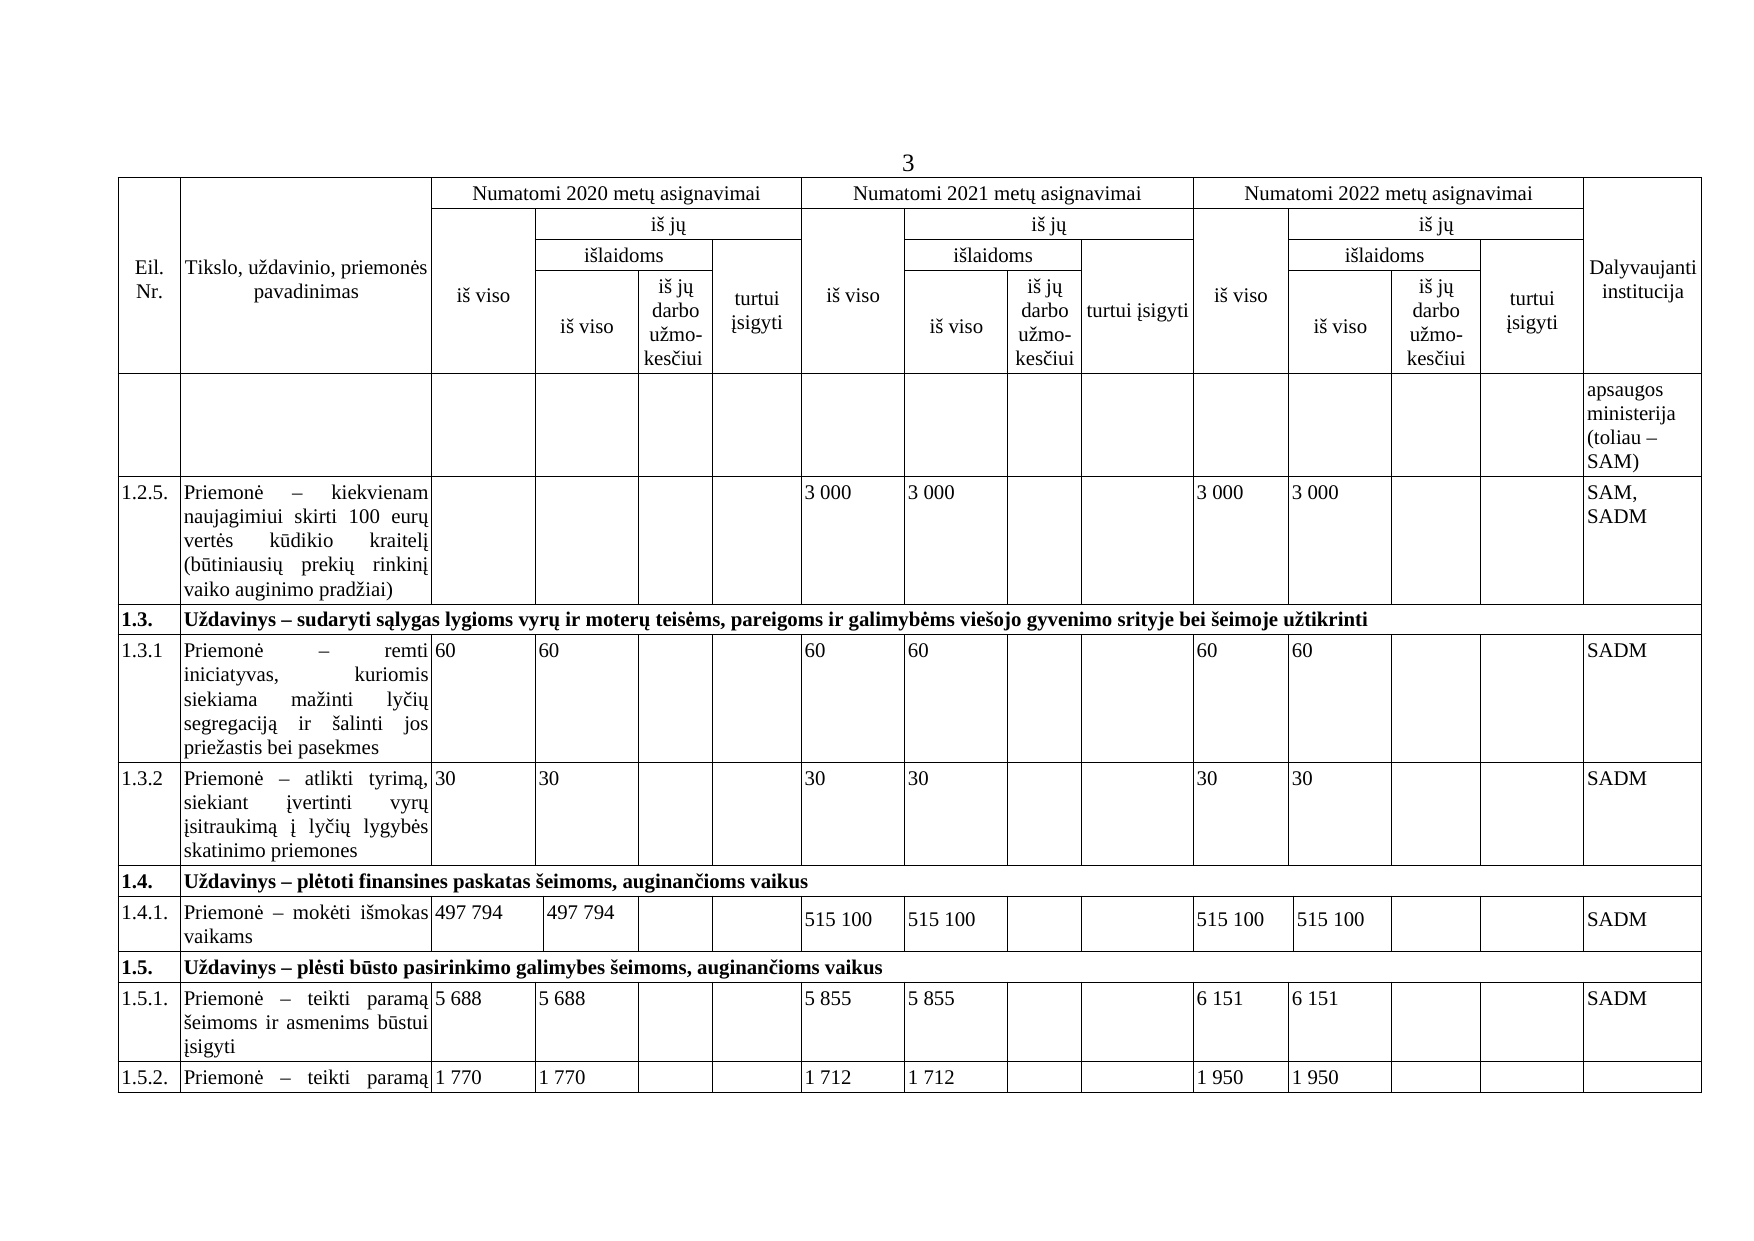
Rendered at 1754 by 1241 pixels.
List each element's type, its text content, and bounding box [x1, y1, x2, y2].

table_cell 1.3. [119, 605, 180, 634]
table_cell 30 [536, 763, 638, 865]
table_cell 1 950 [1194, 1062, 1288, 1092]
table_cell [1392, 1062, 1480, 1092]
table_cell [802, 374, 904, 476]
table_cell [1194, 374, 1288, 476]
table_header Numatomi 2022 metų asignavimai [1194, 178, 1583, 208]
table_cell 1.2.5. [119, 477, 180, 603]
table_cell [713, 897, 801, 951]
table_cell [713, 1062, 801, 1092]
table_cell [1008, 763, 1081, 865]
table_cell iš jų [536, 209, 801, 239]
table_cell Priemonė – atlikti tyrimą, siekiant įvertinti vyrų įsitraukimą į lyčių lygybės skatinimo priemones [181, 763, 431, 865]
table_cell [1392, 374, 1480, 476]
table_cell 1 770 [536, 1062, 638, 1092]
table_cell 60 [802, 635, 904, 762]
table_cell [1008, 1062, 1081, 1092]
table_cell 60 [905, 635, 1007, 762]
table_cell iš viso [905, 271, 1007, 373]
table_cell [639, 477, 712, 603]
table_cell [119, 374, 180, 476]
table_cell [1289, 374, 1391, 476]
table_cell 6 151 [1194, 983, 1288, 1061]
table_cell [1008, 477, 1081, 603]
table_cell 60 [432, 635, 535, 762]
table_cell iš viso [802, 209, 904, 373]
table_cell [432, 374, 535, 476]
table_cell 60 [1194, 635, 1288, 762]
table_cell SADM [1584, 983, 1701, 1061]
table_cell [713, 635, 801, 762]
table_cell 30 [802, 763, 904, 865]
table_cell 5 688 [536, 983, 638, 1061]
table_cell [1008, 374, 1081, 476]
table_cell 1.3.1 [119, 635, 180, 762]
table_cell SADM [1584, 763, 1701, 865]
table_cell [713, 477, 801, 603]
table_cell 30 [905, 763, 1007, 865]
table_cell [1082, 374, 1193, 476]
table_cell 515 100 [1194, 897, 1293, 951]
table_cell išlaidoms [905, 240, 1081, 270]
table_cell 30 [432, 763, 535, 865]
table_cell [1082, 983, 1193, 1061]
table_cell 1.4.1. [119, 897, 180, 951]
table_cell [905, 374, 1007, 476]
table_cell [1481, 635, 1583, 762]
table_header Dalyvaujanti institucija [1584, 178, 1701, 373]
table_cell 5 688 [432, 983, 535, 1061]
table_cell turtui įsigyti [713, 240, 801, 373]
table_cell [1008, 983, 1081, 1061]
table_cell iš viso [1194, 209, 1288, 373]
table_cell [639, 897, 712, 951]
table_cell [1392, 477, 1480, 603]
table_cell 5 855 [905, 983, 1007, 1061]
table_cell 5 855 [802, 983, 904, 1061]
table_cell Priemonė – mokėti išmokas vaikams [181, 897, 431, 951]
table_cell 497 794 [544, 897, 638, 951]
table_cell [1008, 635, 1081, 762]
table_cell [639, 763, 712, 865]
table_cell [1481, 897, 1583, 951]
table_cell 3 000 [1289, 477, 1391, 603]
table_cell [181, 374, 431, 476]
table_header Numatomi 2020 metų asignavimai [432, 178, 801, 208]
table_cell Uždavinys – sudaryti sąlygas lygioms vyrų ir moterų teisėms, pareigoms ir galimybėms viešojo gyvenimo srityje bei šeimoje užtikrinti [181, 605, 1701, 634]
table_cell [1481, 374, 1583, 476]
table_cell iš jų darbo užmo-kesčiui [1392, 271, 1480, 373]
table_cell SADM [1584, 635, 1701, 762]
table_header Numatomi 2021 metų asignavimai [802, 178, 1193, 208]
table_cell 1 950 [1289, 1062, 1391, 1092]
table_cell [1481, 763, 1583, 865]
table_cell SADM [1584, 897, 1701, 951]
table_cell 515 100 [905, 897, 1007, 951]
table_cell [1481, 983, 1583, 1061]
table_cell 515 100 [1294, 897, 1391, 951]
table_cell 3 000 [905, 477, 1007, 603]
table_cell Priemonė – remti iniciatyvas, kuriomis siekiama mažinti lyčių segregaciją ir šalinti jos priežastis bei pasekmes [181, 635, 431, 762]
table_cell [1584, 1062, 1701, 1092]
table_header Eil. Nr. [119, 178, 180, 373]
table_cell [639, 635, 712, 762]
table_cell [432, 477, 535, 603]
table_cell 1.5. [119, 952, 180, 982]
table_cell iš viso [1289, 271, 1391, 373]
table_cell [1082, 477, 1193, 603]
table_cell apsaugos ministerija (toliau –SAM) [1584, 374, 1701, 476]
table_cell 30 [1194, 763, 1288, 865]
table_cell Priemonė – kiekvienam naujagimiui skirti 100 eurų vertės kūdikio kraitelį (būtiniausių prekių rinkinį vaiko auginimo pradžiai) [181, 477, 431, 603]
table_cell 6 151 [1289, 983, 1391, 1061]
table_cell [536, 477, 638, 603]
table_cell 1.4. [119, 866, 180, 896]
table_cell turtui įsigyti [1481, 240, 1583, 373]
table_cell iš viso [432, 209, 535, 373]
table_cell 3 000 [802, 477, 904, 603]
table_cell [1082, 635, 1193, 762]
table_cell [639, 1062, 712, 1092]
table_cell 1 712 [905, 1062, 1007, 1092]
table_cell Priemonė – teikti paramą šeimoms ir asmenims būstui įsigyti [181, 983, 431, 1061]
table_cell Uždavinys – plėtoti finansines paskatas šeimoms, auginančioms vaikus [181, 866, 1701, 896]
table_cell 515 100 [802, 897, 904, 951]
table_cell 60 [536, 635, 638, 762]
table_cell išlaidoms [1289, 240, 1480, 270]
table_cell [1392, 983, 1480, 1061]
table_cell SAM, SADM [1584, 477, 1701, 603]
table_cell [713, 983, 801, 1061]
table_cell [1392, 897, 1480, 951]
table_cell 1.5.1. [119, 983, 180, 1061]
table_cell [639, 983, 712, 1061]
table_cell Uždavinys – plėsti būsto pasirinkimo galimybes šeimoms, auginančioms vaikus [181, 952, 1701, 982]
table_cell išlaidoms [536, 240, 712, 270]
table_cell Priemonė – teikti paramą [181, 1062, 431, 1092]
table_cell [1082, 1062, 1193, 1092]
table_cell [1481, 477, 1583, 603]
table_cell 3 000 [1194, 477, 1288, 603]
table_cell iš jų darbo užmo-kesčiui [1008, 271, 1081, 373]
table_cell [713, 763, 801, 865]
table_cell 1.5.2. [119, 1062, 180, 1092]
table_cell [1481, 1062, 1583, 1092]
table_cell [1082, 763, 1193, 865]
table_cell 60 [1289, 635, 1391, 762]
table_cell iš viso [536, 271, 638, 373]
table_cell [1392, 763, 1480, 865]
table_cell iš jų [1289, 209, 1583, 239]
table_cell turtui įsigyti [1082, 240, 1193, 373]
table_cell [1082, 897, 1193, 951]
table_cell iš jų darbo užmo- kesčiui [639, 271, 712, 373]
table_cell 1.3.2 [119, 763, 180, 865]
table_cell 1 770 [432, 1062, 535, 1092]
table_cell 497 794 [432, 897, 543, 951]
table_cell [713, 374, 801, 476]
table_cell [1392, 635, 1480, 762]
table_cell iš jų [905, 209, 1193, 239]
table_cell 30 [1289, 763, 1391, 865]
table_cell [1008, 897, 1081, 951]
table_header Tikslo, uždavinio, priemonės pavadinimas [181, 178, 431, 373]
table_cell [536, 374, 638, 476]
table_cell 1 712 [802, 1062, 904, 1092]
table_cell [639, 374, 712, 476]
